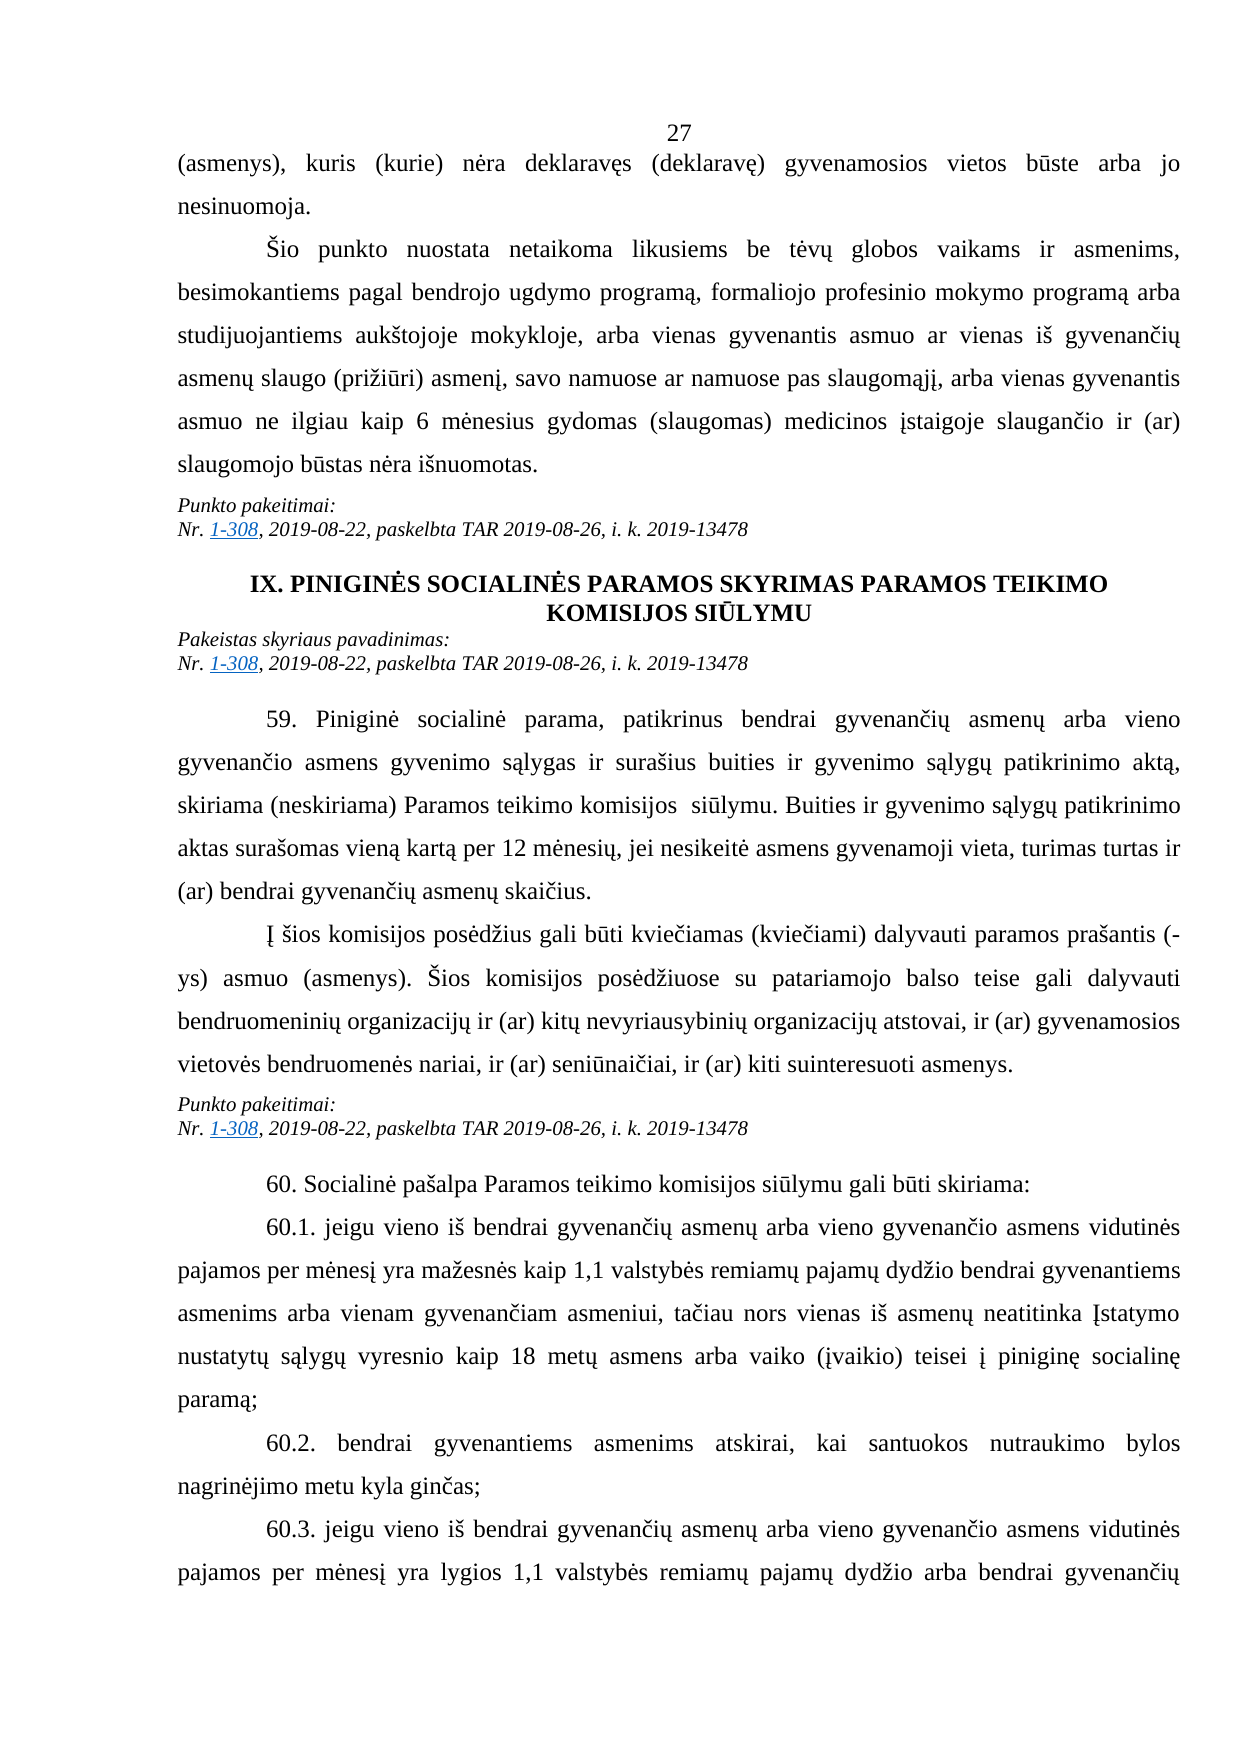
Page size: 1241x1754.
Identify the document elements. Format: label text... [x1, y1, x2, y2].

text Punkto pakeitimai: [177, 1092, 1181, 1116]
text 60.1. jeigu vieno iš bendrai gyvenančių asmenų arba vieno gyvenančio asmens vidutinės pajamos per mėnesį yra mažesnės kaip 1,1 valstybės remiamų pajamų dydžio bendrai gyvenantiems asmenims arba vienam gyvenančiam asmeniui, tačiau nors vienas iš asmenų neatitinka Įstatymo nustatytų sąlygų vyresnio kaip 18 metų asmens arba vaiko (įvaikio) teisei į piniginę socialinę paramą; [177, 1212, 1181, 1413]
text 60. Socialinė pašalpa Paramos teikimo komisijos siūlymu gali būti skiriama: [177, 1169, 1181, 1198]
text Nr. 1-308, 2019-08-22, paskelbta TAR 2019-08-26, i. k. 2019-13478 [177, 517, 1181, 541]
text Į šios komisijos posėdžius gali būti kviečiamas (kviečiami) dalyvauti paramos prašantis (-ys) asmuo (asmenys). Šios komisijos posėdžiuose su patariamojo balso teise gali dalyvauti bendruomeninių organizacijų ir (ar) kitų nevyriausybinių organizacijų atstovai, ir (ar) gyvenamosios vietovės bendruomenės nariai, ir (ar) seniūnaičiai, ir (ar) kiti suinteresuoti asmenys. [177, 919, 1181, 1078]
text Punkto pakeitimai: [177, 493, 1181, 517]
text IX. PINIGINĖS SOCIALINĖS PARAMOS SKYRIMAS PARAMOS TEIKIMO KOMISIJOS SIŪLYMU [177, 569, 1181, 627]
text Pakeistas skyriaus pavadinimas: [177, 627, 1181, 651]
text Nr. 1-308, 2019-08-22, paskelbta TAR 2019-08-26, i. k. 2019-13478 [177, 1116, 1181, 1140]
text Nr. 1-308, 2019-08-22, paskelbta TAR 2019-08-26, i. k. 2019-13478 [177, 651, 1181, 675]
text 60.3. jeigu vieno iš bendrai gyvenančių asmenų arba vieno gyvenančio asmens vidutinės pajamos per mėnesį yra lygios 1,1 valstybės remiamų pajamų dydžio arba bendrai gyvenančių [177, 1514, 1181, 1586]
text 60.2. bendrai gyvenantiems asmenims atskirai, kai santuokos nutraukimo bylos nagrinėjimo metu kyla ginčas; [177, 1428, 1181, 1499]
text Šio punkto nuostata netaikoma likusiems be tėvų globos vaikams ir asmenims, besimokantiems pagal bendrojo ugdymo programą, formaliojo profesinio mokymo programą arba studijuojantiems aukštojoje mokykloje, arba vienas gyvenantis asmuo ar vienas iš gyvenančių asmenų slaugo (prižiūri) asmenį, savo namuose ar namuose pas slaugomąjį, arba vienas gyvenantis asmuo ne ilgiau kaip 6 mėnesius gydomas (slaugomas) medicinos įstaigoje slaugančio ir (ar) slaugomojo būstas nėra išnuomotas. [177, 234, 1181, 478]
text 59. Piniginė socialinė parama, patikrinus bendrai gyvenančių asmenų arba vieno gyvenančio asmens gyvenimo sąlygas ir surašius buities ir gyvenimo sąlygų patikrinimo aktą, skiriama (neskiriama) Paramos teikimo komisijos siūlymu. Buities ir gyvenimo sąlygų patikrinimo aktas surašomas vieną kartą per 12 mėnesių, jei nesikeitė asmens gyvenamoji vieta, turimas turtas ir (ar) bendrai gyvenančių asmenų skaičius. [177, 704, 1181, 905]
text (asmenys), kuris (kurie) nėra deklaravęs (deklaravę) gyvenamosios vietos būste arba jo nesinuomoja. [177, 148, 1181, 219]
